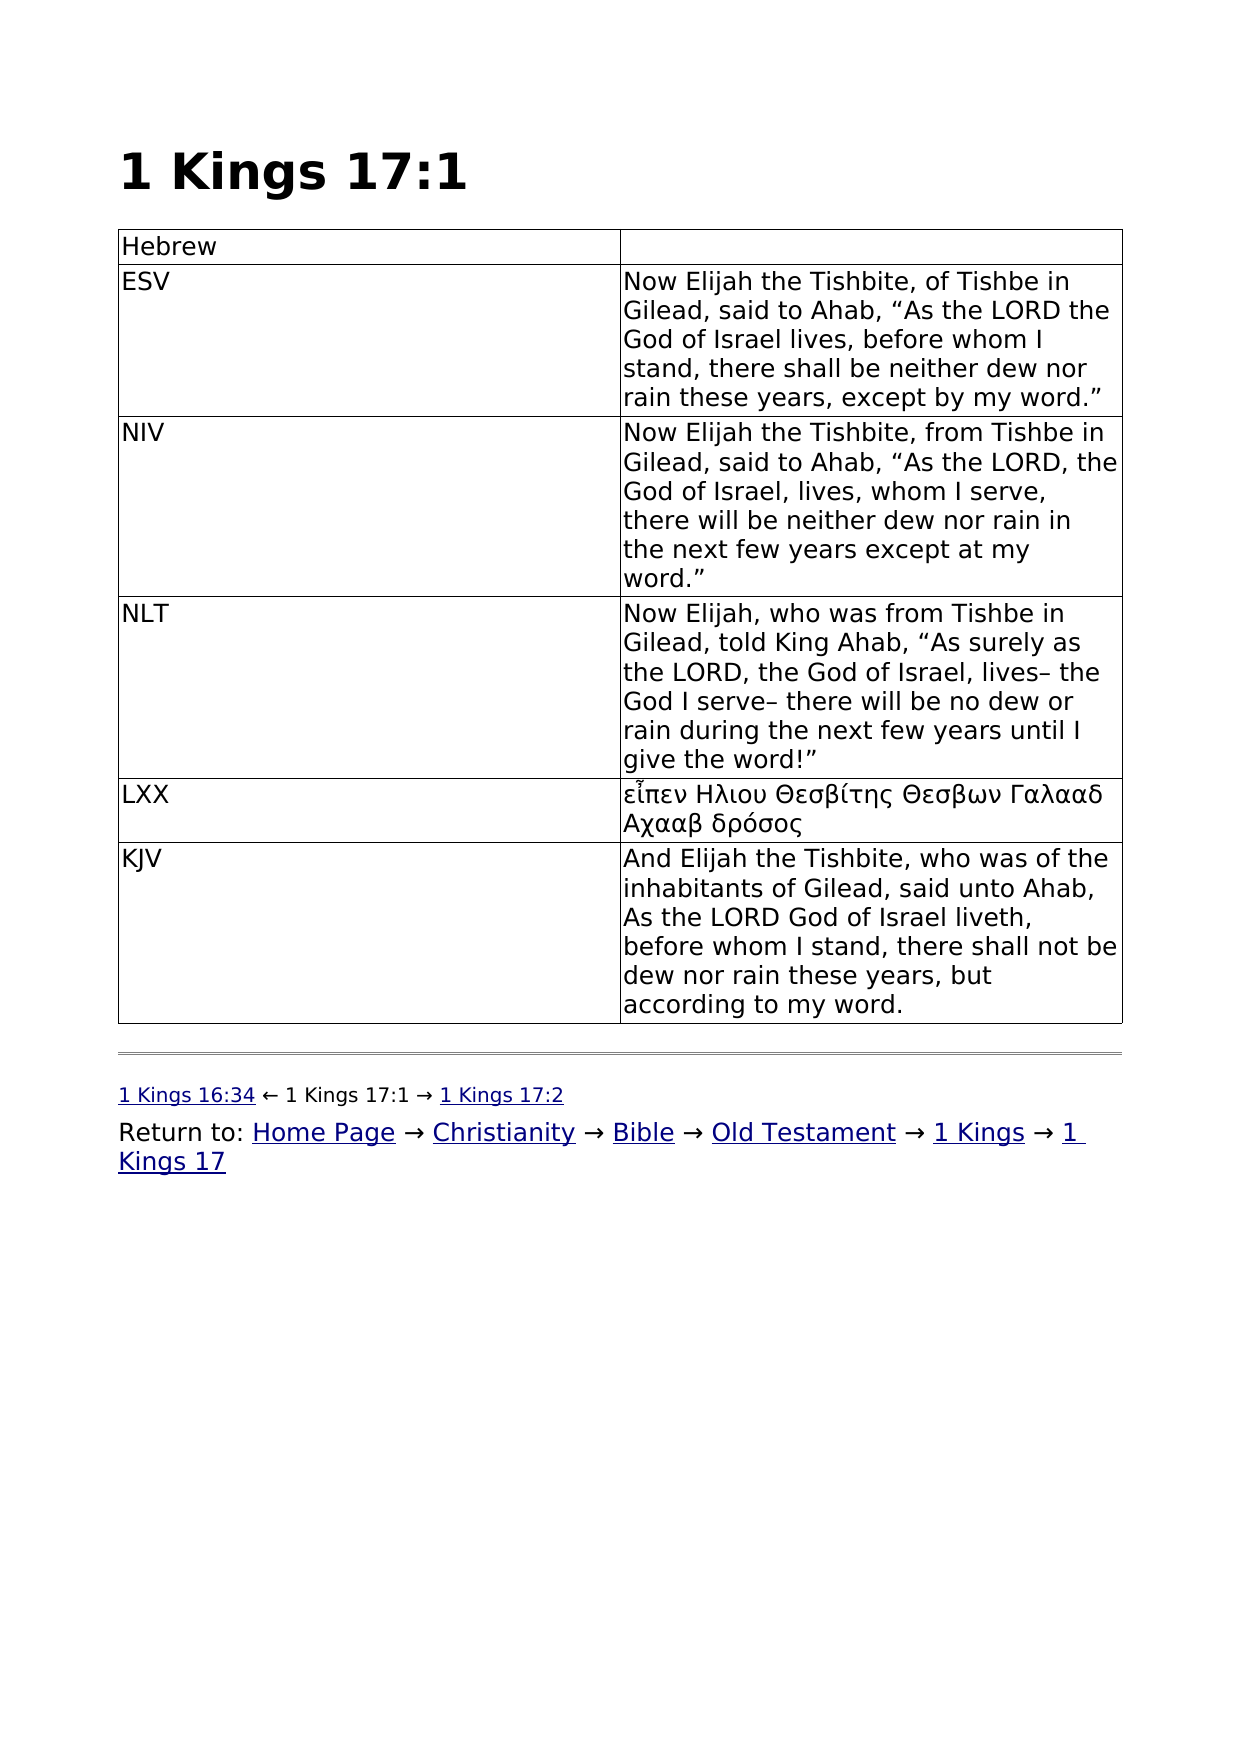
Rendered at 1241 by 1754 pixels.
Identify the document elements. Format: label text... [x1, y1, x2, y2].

table_cell And Elijah the Tishbite, who was of the inhabitants of Gilead, said unto Ahab, As the LORD God of Israel liveth, before whom I stand, there shall not be dew nor rain these years, but according to my word. [621, 843, 1122, 1023]
table_cell LXX [119, 779, 620, 842]
table_cell KJV [119, 843, 620, 1023]
table_cell εἶπεν Ηλιου Θεσβίτης Θεσβων Γαλααδ Αχααβ δρόσος [621, 779, 1122, 842]
table_cell NIV [119, 417, 620, 596]
text 1 Kings 16:34 ← 1 Kings 17:1 → 1 Kings 17:2 [118, 1084, 1122, 1118]
table_header [621, 230, 1122, 264]
subtitle 1 Kings 17:1 [118, 143, 1122, 201]
table_cell Now Elijah, who was from Tishbe in Gilead, told King Ahab, “As surely as the LORD, the God of Israel, lives– the God I serve– there will be no dew or rain during the next few years until I give the word!” [621, 597, 1122, 777]
text Return to: Home Page → Christianity → Bible → Old Testament → 1 Kings → 1 Kings 17 [118, 1118, 1122, 1176]
table_cell Now Elijah the Tishbite, from Tishbe in Gilead, said to Ahab, “As the LORD, the God of Israel, lives, whom I serve, there will be neither dew nor rain in the next few years except at my word.” [621, 417, 1122, 596]
table_cell NLT [119, 597, 620, 777]
table_header Hebrew [119, 230, 620, 264]
table_cell Now Elijah the Tishbite, of Tishbe in Gilead, said to Ahab, “As the LORD the God of Israel lives, before whom I stand, there shall be neither dew nor rain these years, except by my word.” [621, 265, 1122, 416]
table_cell ESV [119, 265, 620, 416]
